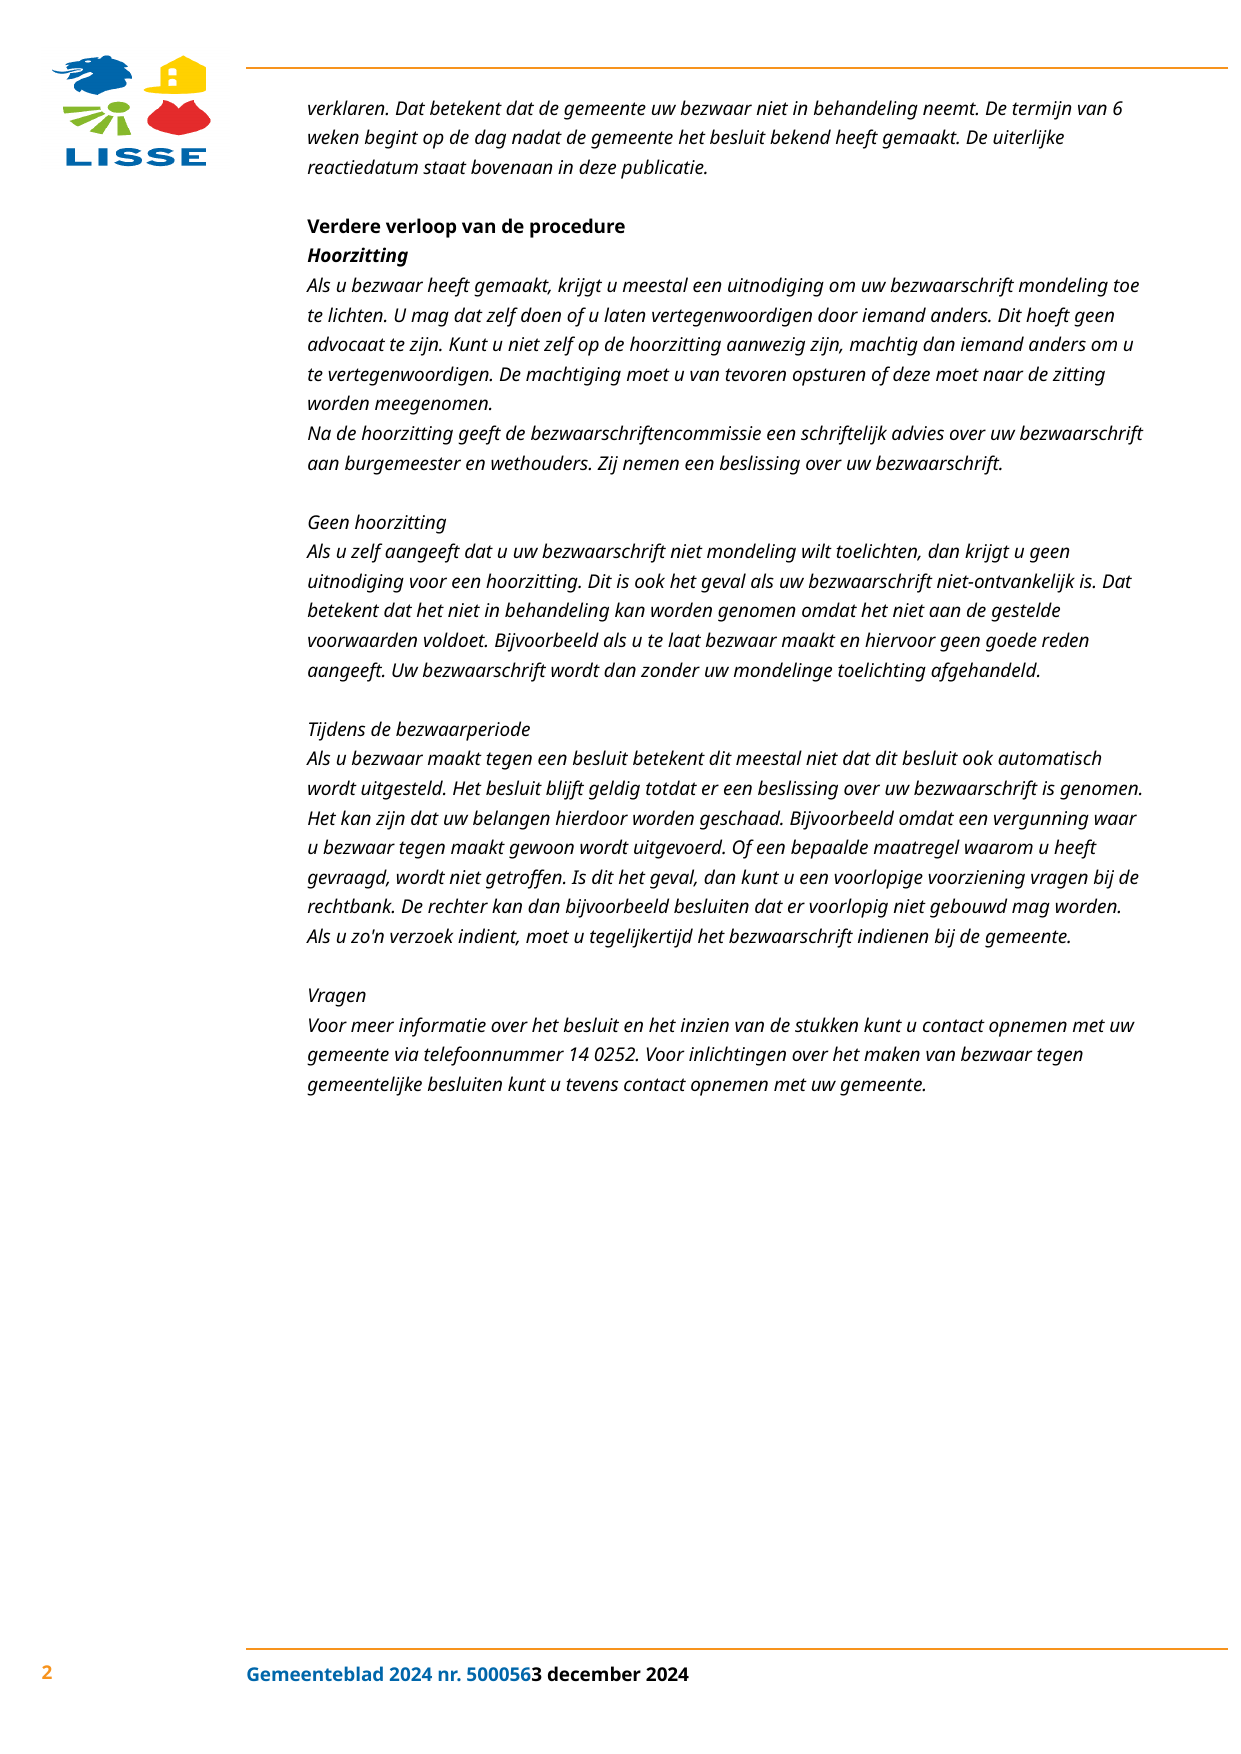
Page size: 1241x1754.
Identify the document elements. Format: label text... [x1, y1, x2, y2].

list Vragen [248, 982, 1152, 1008]
list Hoorzitting [248, 243, 1152, 268]
list Geen hoorzitting [248, 509, 1152, 535]
list Als u bezwaar heeft gemaakt, krijgt u meestal een uitnodiging om uw bezwaarschrift mondeling toe te lichten. U mag dat zelf doen of u laten vertegenwoordigen door iemand anders. Dit hoeft geen advocaat te zijn. Kunt u niet zelf op de hoorzitting aanwezig zijn, machtig dan iemand anders om u te vertegenwoordigen. De machtiging moet u van tevoren opsturen of deze moet naar de zitting worden meegenomen. [248, 272, 1152, 416]
list Voor meer informatie over het besluit en het inzien van de stukken kunt u contact opnemen met uw gemeente via telefoonnummer 14 0252. Voor inlichtingen over het maken van bezwaar tegen gemeentelijke besluiten kunt u tevens contact opnemen met uw gemeente. [248, 1012, 1152, 1097]
list Tijdens de bezwaarperiode [248, 716, 1152, 742]
list Als u bezwaar maakt tegen een besluit betekent dit meestal niet dat dit besluit ook automatisch wordt uitgesteld. Het besluit blijft geldig totdat er een beslissing over uw bezwaarschrift is genomen. Het kan zijn dat uw belangen hierdoor worden geschaad. Bijvoorbeeld omdat een vergunning waar u bezwaar tegen maakt gewoon wordt uitgevoerd. Of een bepaalde maatregel waarom u heeft gevraagd, wordt niet getroffen. Is dit het geval, dan kunt u een voorlopige voorziening vragen bij de rechtbank. De rechter kan dan bijvoorbeeld besluiten dat er voorlopig niet gebouwd mag worden. Als u zo'n verzoek indient, moet u tegelijkertijd het bezwaarschrift indienen bij de gemeente. [248, 746, 1152, 949]
list verklaren. Dat betekent dat de gemeente uw bezwaar niet in behandeling neemt. De termijn van 6 weken begint op de dag nadat de gemeente het besluit bekend heeft gemaakt. De uiterlijke reactiedatum staat bovenaan in deze publicatie. [248, 95, 1152, 180]
list Na de hoorzitting geeft de bezwaarschriftencommissie een schriftelijk advies over uw bezwaarschrift aan burgemeester en wethouders. Zij nemen een beslissing over uw bezwaarschrift. [248, 420, 1152, 476]
list Als u zelf aangeeft dat u uw bezwaarschrift niet mondeling wilt toelichten, dan krijgt u geen uitnodiging voor een hoorzitting. Dit is ook het geval als uw bezwaarschrift niet-ontvankelijk is. Dat betekent dat het niet in behandeling kan worden genomen omdat het niet aan de gestelde voorwaarden voldoet. Bijvoorbeeld als u te laat bezwaar maakt en hiervoor geen goede reden aangeeft. Uw bezwaarschrift wordt dan zonder uw mondelinge toelichting afgehandeld. [248, 538, 1152, 683]
list Verdere verloop van de procedure [248, 213, 1152, 239]
picture [41, 47, 231, 172]
